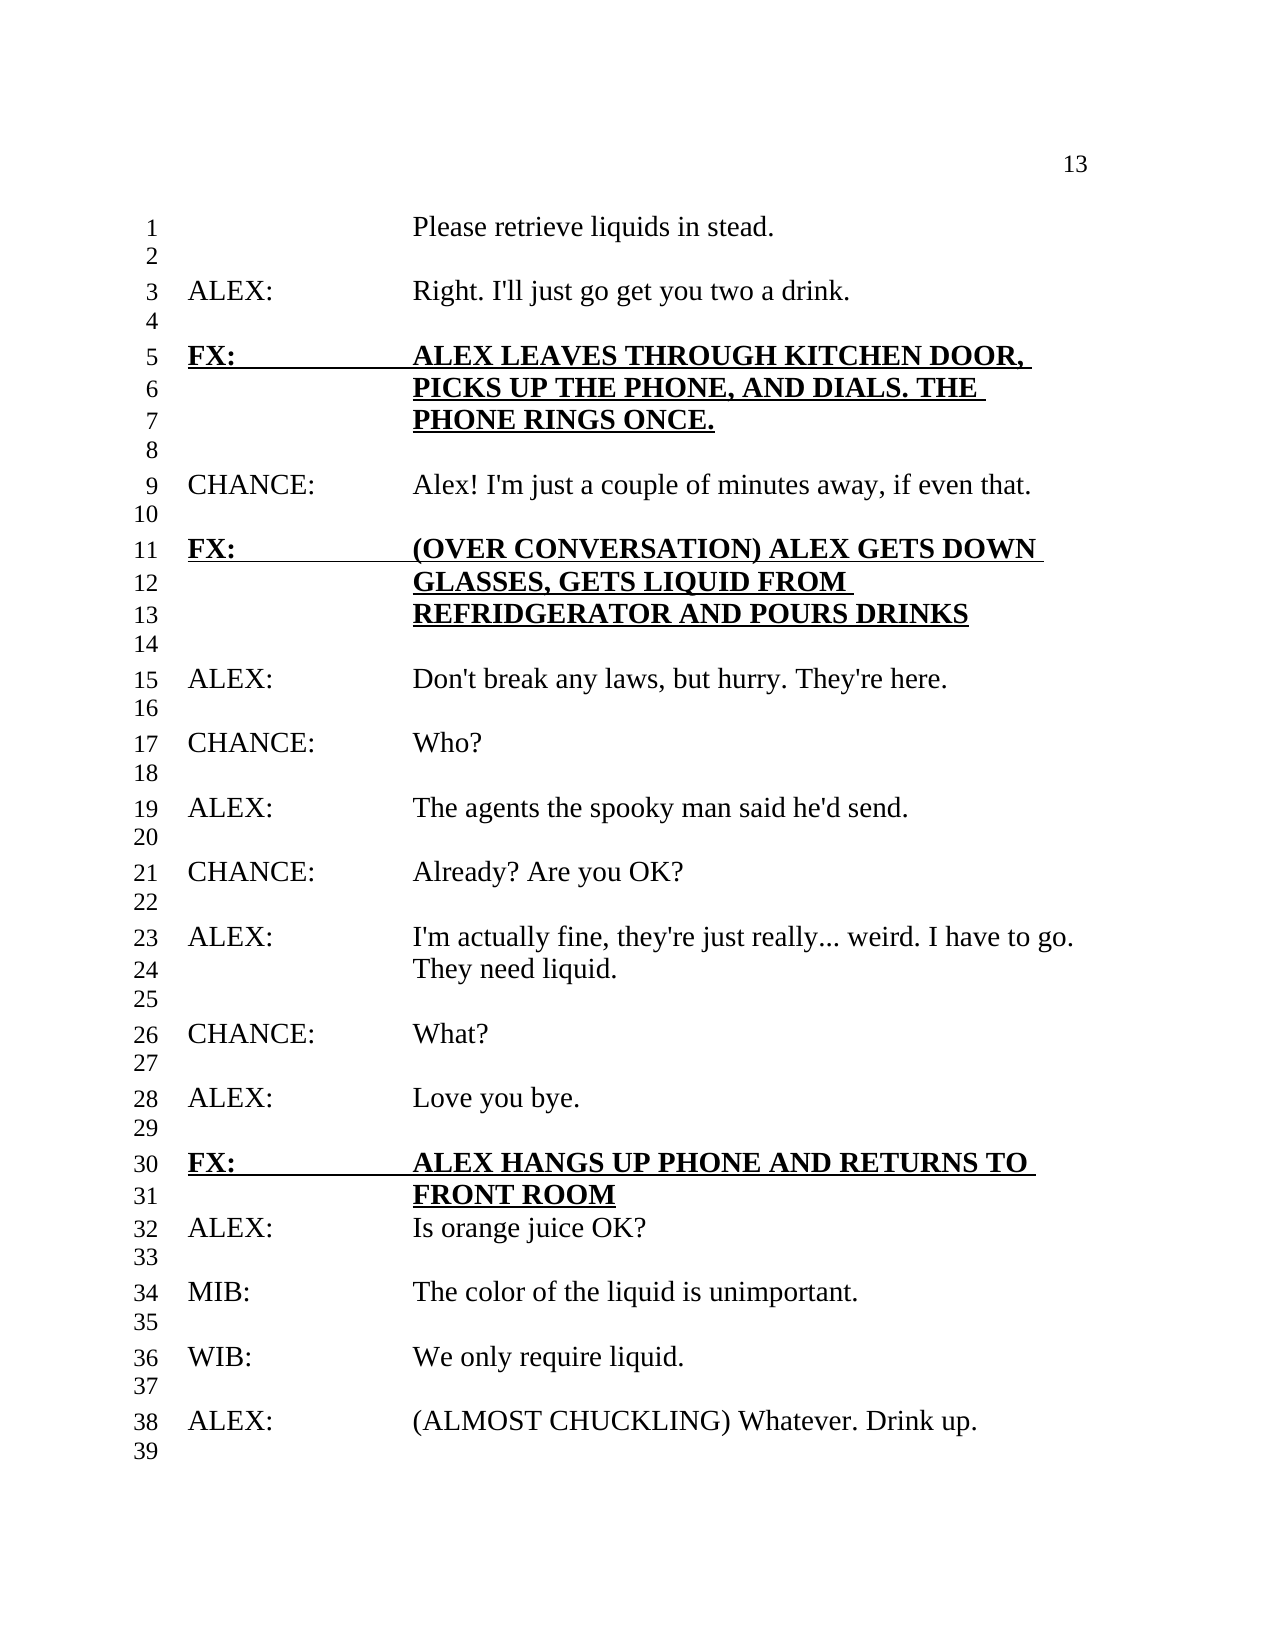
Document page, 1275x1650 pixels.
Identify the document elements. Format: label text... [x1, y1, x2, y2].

text ALEX: The agents the spooky man said he'd send. [187, 791, 1087, 823]
text CHANCE: Who? [187, 727, 1087, 759]
text ALEX: (ALMOST CHUCKLING) Whatever. Drink up. [187, 1405, 1087, 1437]
text WIB: We only require liquid. [187, 1340, 1087, 1372]
text CHANCE: Alex! I'm just a couple of minutes away, if even that. [187, 468, 1087, 501]
text Please retrieve liquids in stead. [187, 210, 1087, 242]
text CHANCE: What? [187, 1017, 1087, 1049]
text ALEX: Love you bye. [187, 1082, 1087, 1114]
text CHANCE: Already? Are you OK? [187, 856, 1087, 888]
text ALEX: I'm actually fine, they're just really... weird. I have to go. They need liquid. [187, 920, 1087, 985]
text MIB: The color of the liquid is unimportant. [187, 1276, 1087, 1308]
text FX: (OVER CONVERSATION) ALEX GETS DOWN GLASSES, GETS LIQUID FROM REFRIDGERATOR AND POURS DRINKS [187, 533, 1087, 630]
text ALEX: Right. I'll just go get you two a drink. [187, 274, 1087, 307]
text FX: ALEX LEAVES THROUGH KITCHEN DOOR, PICKS UP THE PHONE, AND DIALS. THE PHONE RINGS ONCE. [187, 339, 1087, 436]
text ALEX: Don't break any laws, but hurry. They're here. [187, 662, 1087, 694]
text FX: ALEX HANGS UP PHONE AND RETURNS TO FRONT ROOM [187, 1146, 1087, 1211]
text ALEX: Is orange juice OK? [187, 1211, 1087, 1243]
